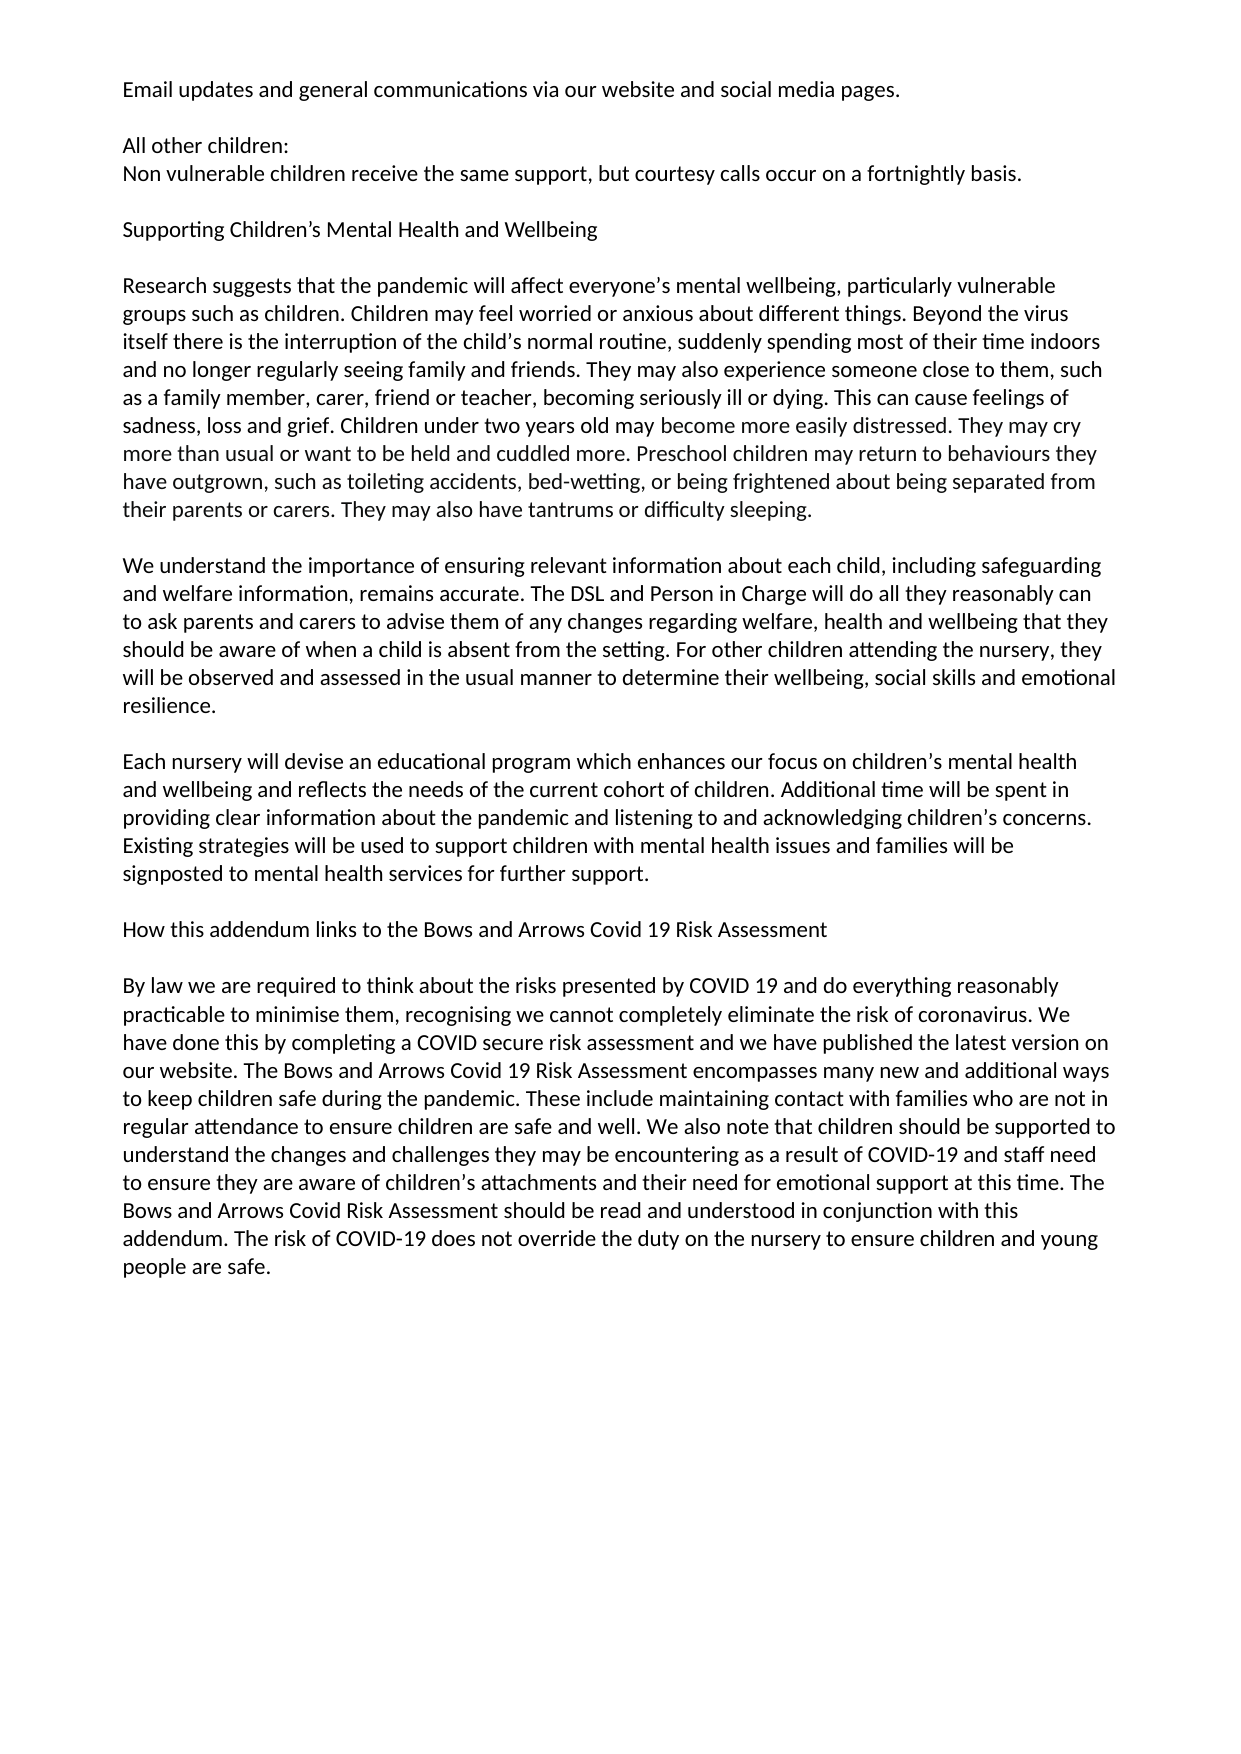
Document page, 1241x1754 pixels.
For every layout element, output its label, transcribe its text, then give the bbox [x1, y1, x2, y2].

text We understand the importance of ensuring relevant information about each child, including safeguarding and welfare information, remains accurate. The DSL and Person in Charge will do all they reasonably can to ask parents and carers to advise them of any changes regarding welfare, health and wellbeing that they should be aware of when a child is absent from the setting. For other children attending the nursery, they will be observed and assessed in the usual manner to determine their wellbeing, social skills and emotional resilience. [122, 551, 1118, 719]
text Email updates and general communications via our website and social media pages. [122, 75, 1118, 103]
text By law we are required to think about the risks presented by COVID 19 and do everything reasonably practicable to minimise them, recognising we cannot completely eliminate the risk of coronavirus. We have done this by completing a COVID secure risk assessment and we have published the latest version on our website. The Bows and Arrows Covid 19 Risk Assessment encompasses many new and additional ways to keep children safe during the pandemic. These include maintaining contact with families who are not in regular attendance to ensure children are safe and well. We also note that children should be supported to understand the changes and challenges they may be encountering as a result of COVID-19 and staff need to ensure they are aware of children’s attachments and their need for emotional support at this time. The Bows and Arrows Covid Risk Assessment should be read and understood in conjunction with this addendum. The risk of COVID-19 does not override the duty on the nursery to ensure children and young people are safe. [122, 972, 1118, 1280]
text Research suggests that the pandemic will affect everyone’s mental wellbeing, particularly vulnerable groups such as children. Children may feel worried or anxious about different things. Beyond the virus itself there is the interruption of the child’s normal routine, suddenly spending most of their time indoors and no longer regularly seeing family and friends. They may also experience someone close to them, such as a family member, carer, friend or teacher, becoming seriously ill or dying. This can cause feelings of sadness, loss and grief. Children under two years old may become more easily distressed. They may cry more than usual or want to be held and cuddled more. Preschool children may return to behaviours they have outgrown, such as toileting accidents, bed-wetting, or being frightened about being separated from their parents or carers. They may also have tantrums or difficulty sleeping. [122, 271, 1118, 523]
text Non vulnerable children receive the same support, but courtesy calls occur on a fortnightly basis. [122, 159, 1118, 187]
text How this addendum links to the Bows and Arrows Covid 19 Risk Assessment [122, 916, 1118, 944]
text Each nursery will devise an educational program which enhances our focus on children’s mental health and wellbeing and reflects the needs of the current cohort of children. Additional time will be spent in providing clear information about the pandemic and listening to and acknowledging children’s concerns. Existing strategies will be used to support children with mental health issues and families will be signposted to mental health services for further support. [122, 747, 1118, 888]
text All other children: [122, 131, 1118, 159]
text Supporting Children’s Mental Health and Wellbeing [122, 215, 1118, 243]
